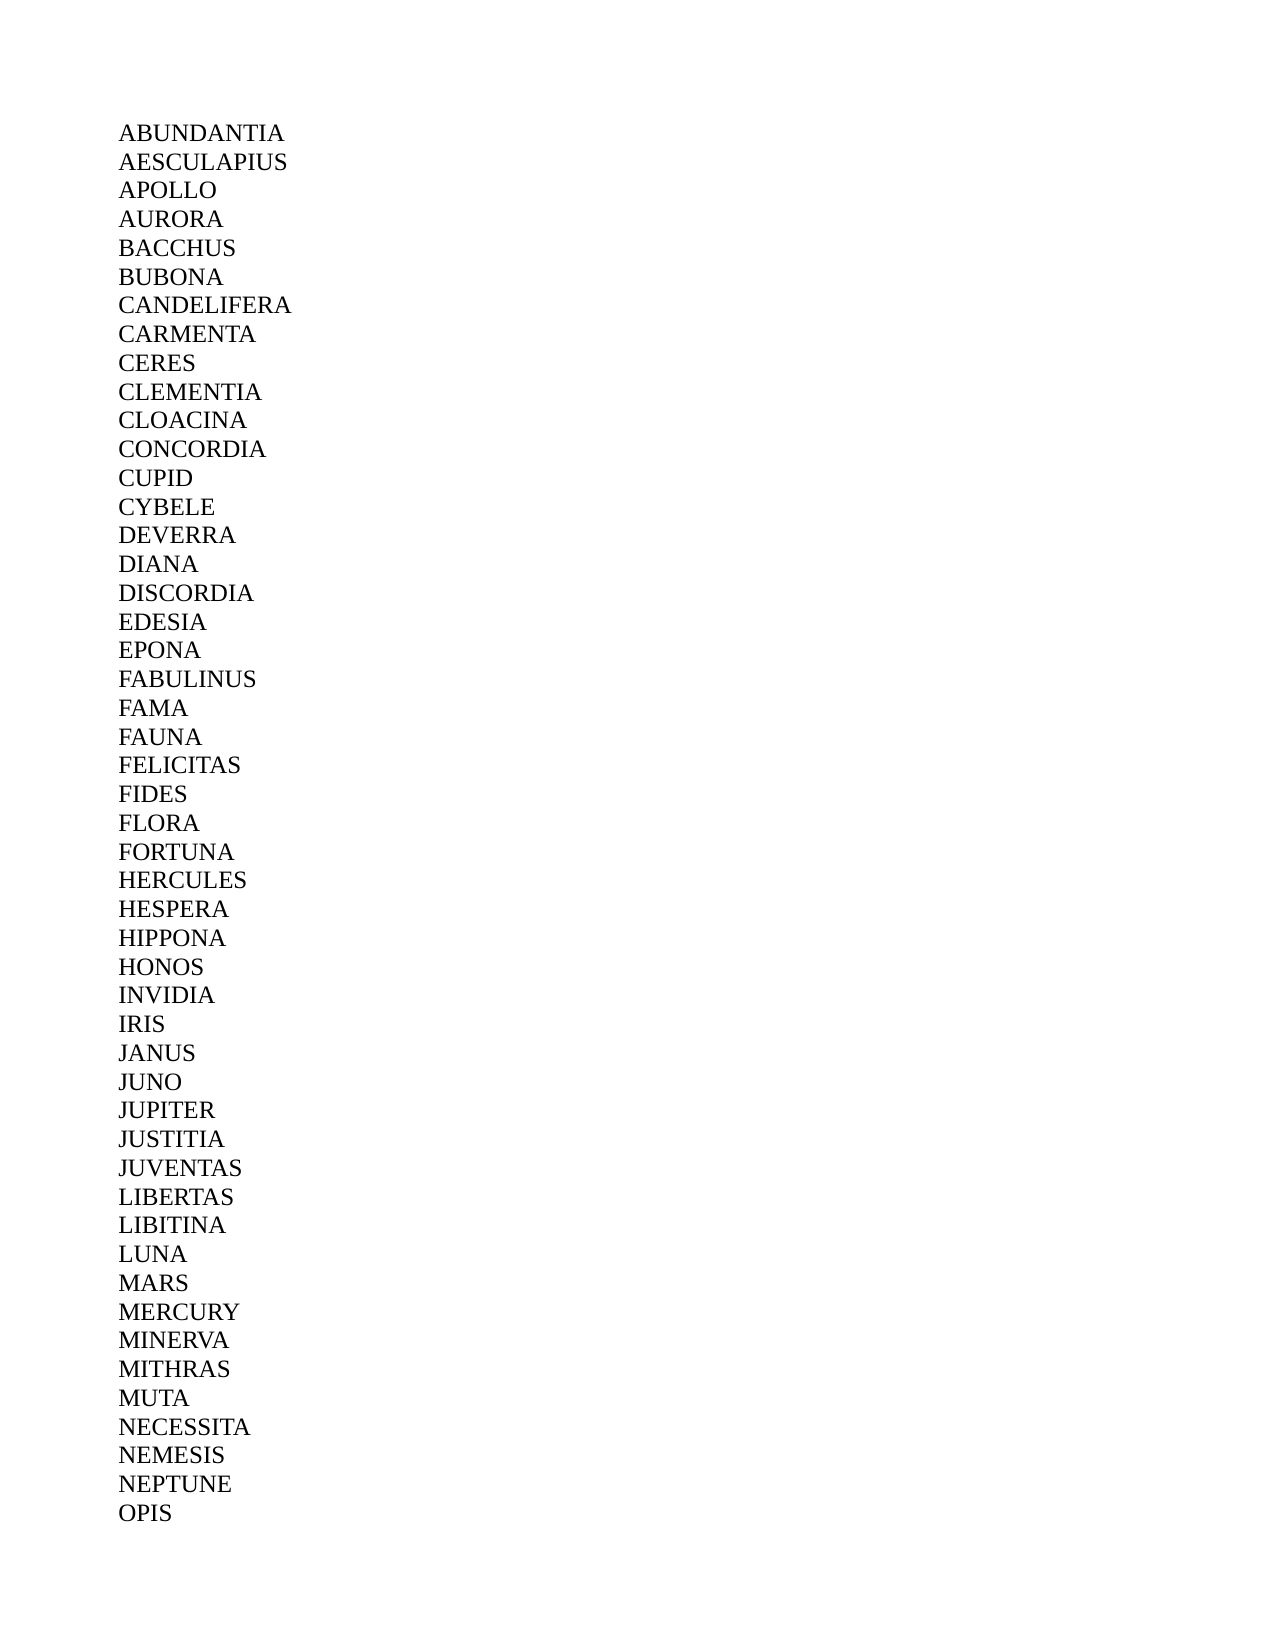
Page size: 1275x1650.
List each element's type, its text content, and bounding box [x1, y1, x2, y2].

text ABUNDANTIA [118, 118, 1157, 147]
text MUTA [118, 1383, 1157, 1412]
text MERCURY [118, 1297, 1157, 1326]
text JUSTITIA [118, 1124, 1157, 1153]
text JUNO [118, 1067, 1157, 1096]
text CARMENTA [118, 319, 1157, 348]
text BUBONA [118, 262, 1157, 291]
text FAMA [118, 693, 1157, 722]
text CANDELIFERA [118, 291, 1157, 319]
text NEMESIS [118, 1441, 1157, 1469]
text NEPTUNE [118, 1469, 1157, 1498]
text FAUNA [118, 722, 1157, 751]
text CYBELE [118, 492, 1157, 521]
text FIDES [118, 779, 1157, 808]
text FLORA [118, 808, 1157, 837]
text CUPID [118, 463, 1157, 492]
text EDESIA [118, 607, 1157, 636]
text INVIDIA [118, 981, 1157, 1009]
text HESPERA [118, 894, 1157, 923]
text LIBERTAS [118, 1182, 1157, 1211]
text JANUS [118, 1038, 1157, 1067]
text CERES [118, 348, 1157, 377]
text BACCHUS [118, 233, 1157, 262]
text CLOACINA [118, 406, 1157, 434]
text HIPPONA [118, 923, 1157, 952]
text IRIS [118, 1009, 1157, 1038]
text EPONA [118, 636, 1157, 664]
text FABULINUS [118, 664, 1157, 693]
text DEVERRA [118, 521, 1157, 549]
text OPIS [118, 1498, 1157, 1527]
text FORTUNA [118, 837, 1157, 866]
text JUPITER [118, 1096, 1157, 1124]
text MINERVA [118, 1326, 1157, 1354]
text DISCORDIA [118, 578, 1157, 607]
text APOLLO [118, 176, 1157, 204]
text MARS [118, 1268, 1157, 1297]
text JUVENTAS [118, 1153, 1157, 1182]
text CONCORDIA [118, 434, 1157, 463]
text CLEMENTIA [118, 377, 1157, 406]
text LIBITINA [118, 1211, 1157, 1239]
text NECESSITA [118, 1412, 1157, 1441]
text LUNA [118, 1239, 1157, 1268]
text FELICITAS [118, 751, 1157, 779]
text HONOS [118, 952, 1157, 981]
text AESCULAPIUS [118, 147, 1157, 176]
text MITHRAS [118, 1354, 1157, 1383]
text HERCULES [118, 866, 1157, 894]
text DIANA [118, 549, 1157, 578]
text AURORA [118, 204, 1157, 233]
